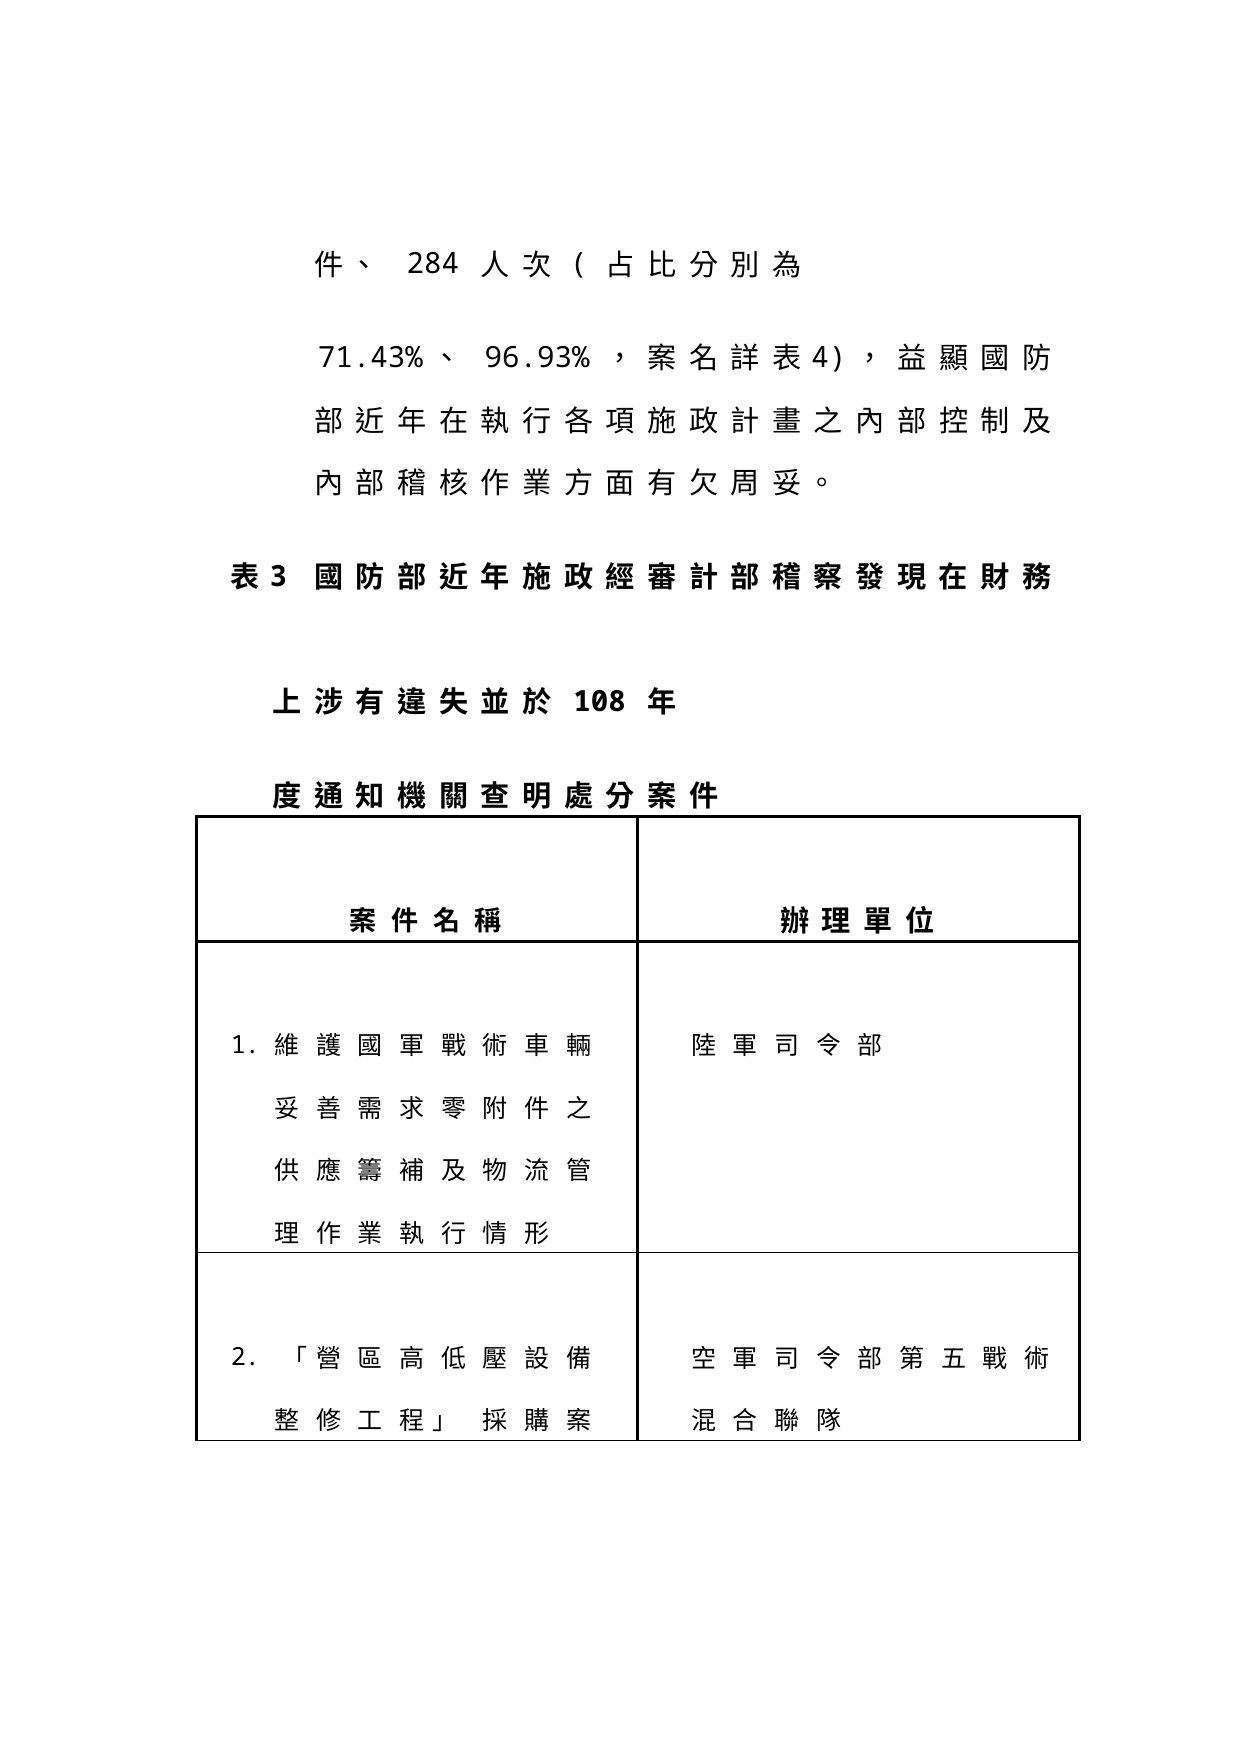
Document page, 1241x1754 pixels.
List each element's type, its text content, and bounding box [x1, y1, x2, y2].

text 表3 國防部近年施政經審計部稽察發現在財務上涉有違失並於108年 [185, 502, 1058, 752]
table_cell 陸軍司令部 [639, 943, 1078, 1252]
table_header 辦理單位 [639, 818, 1078, 939]
table_header 案件名稱 [198, 818, 636, 939]
text 復據審計部108年度中央政府總決算暨附屬單位決算及綜計表審核報告所載，該部稽察發現各機關人員在財務上涉有不法或重大違失、處分不當情事，經審計部通知各機關查明處理業經處分之案件計28件、受處分人員共計68人次，其中屬國防部主管者多達11件(占比39.29%，案名詳表3)、33人次(占比48.53%)，明顯高於其他主管部會。又109年度中央政府總決算審核報告列該類案件計21件、受處分人員共計293人次，其中屬國防部主管者更達15件、284人次(占比分別為71.43%、96.93%，案名詳表4)，益顯國防部近年在執行各項施政計畫之內部控制及內部稽核作業方面有欠周妥。 [271, 189, 1058, 502]
text 度通知機關查明處分案件 [253, 752, 1058, 814]
table_cell 2.「營區高低壓設備整修工程」採購案 [198, 1253, 636, 1439]
table_cell 1.維護國軍戰術車輛妥善需求零附件之供應籌補及物流管理作業執行情形 [198, 943, 636, 1252]
table_cell 空軍司令部第五戰術混合聯隊 [639, 1253, 1078, 1439]
